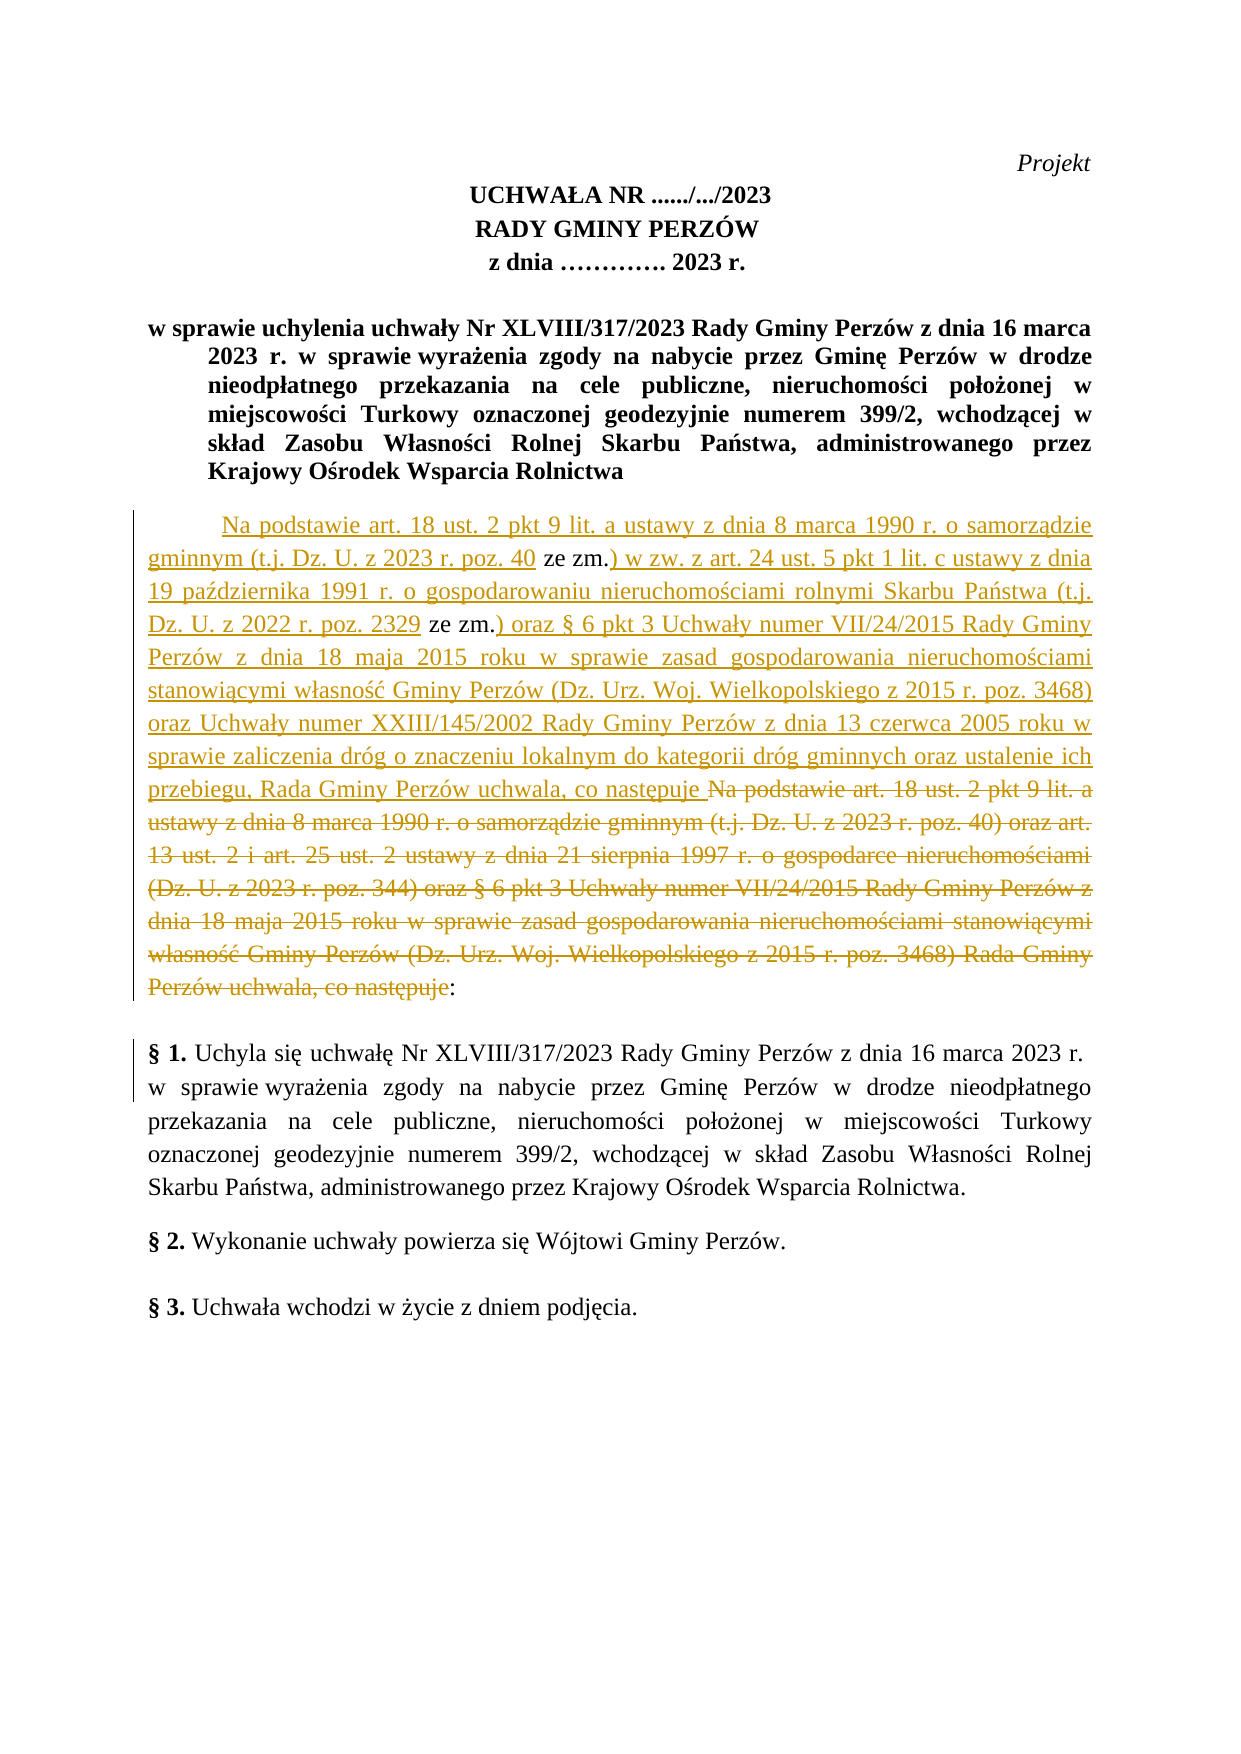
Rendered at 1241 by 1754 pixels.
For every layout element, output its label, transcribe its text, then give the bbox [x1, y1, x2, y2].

text Na podstawie art. 18 ust. 2 pkt 9 lit. a ustawy z dnia 8 marca 1990 r. o samorządzie gminnym (t.j. Dz. U. z 2023 r. poz. 40 ze zm.) w zw. z art. 24 ust. 5 pkt 1 lit. c ustawy z dnia 19 października 1991 r. o gospodarowaniu nieruchomościami rolnymi Skarbu Państwa (t.j. Dz. U. z 2022 r. poz. 2329 ze zm.) oraz § 6 pkt 3 Uchwały numer VII/24/2015 Rady Gminy Perzów z dnia 18 maja 2015 roku w sprawie zasad gospodarowania nieruchomościami stanowiącymi własność Gminy Perzów (Dz. Urz. Woj. Wielkopolskiego z 2015 r. poz. 3468) oraz Uchwały numer XXIII/145/2002 Rady Gminy Perzów z dnia 13 czerwca 2005 roku w sprawie zaliczenia dróg o znaczeniu lokalnym do kategorii dróg gminnych oraz ustalenie ich przebiegu, Rada Gminy Perzów uchwala, co następuje : [148, 768, 1093, 889]
text z dnia …………. 2023 r. [148, 247, 1093, 275]
text Na podstawie art. 18 ust. 2 pkt 9 lit. a ustawy z dnia 8 marca 1990 r. o samorządzie gminnym (t.j. Dz. U. z 2023 r. poz. 40 ze zm.) w zw. z art. 24 ust. 5 pkt 1 lit. c ustawy z dnia 19 października 1991 r. o gospodarowaniu nieruchomościami rolnymi Skarbu Państwa (t.j. Dz. U. z 2022 r. poz. 2329 ze zm.) oraz § 6 pkt 3 Uchwały numer VII/24/2015 Rady Gminy Perzów z dnia 18 maja 2015 roku w sprawie zasad gospodarowania nieruchomościami stanowiącymi własność Gminy Perzów (Dz. Urz. Woj. Wielkopolskiego z 2015 r. poz. 3468) oraz Uchwały numer XXIII/145/2002 Rady Gminy Perzów z dnia 13 czerwca 2005 roku w sprawie zaliczenia dróg o znaczeniu lokalnym do kategorii dróg gminnych oraz ustalenie ich przebiegu, Rada Gminy Perzów uchwala, co następuje : [148, 923, 1093, 955]
text § 3. Uchwała wchodzi w życie z dniem podjęcia. [148, 1292, 1093, 1321]
text § 2. Wykonanie uchwały powierza się Wójtowi Gminy Perzów. [148, 1226, 1093, 1255]
text Na podstawie art. 18 ust. 2 pkt 9 lit. a ustawy z dnia 8 marca 1990 r. o samorządzie gminnym (t.j. Dz. U. z 2023 r. poz. 40 ze zm.) w zw. z art. 24 ust. 5 pkt 1 lit. c ustawy z dnia 19 października 1991 r. o gospodarowaniu nieruchomościami rolnymi Skarbu Państwa (t.j. Dz. U. z 2022 r. poz. 2329 ze zm.) oraz § 6 pkt 3 Uchwały numer VII/24/2015 Rady Gminy Perzów z dnia 18 maja 2015 roku w sprawie zasad gospodarowania nieruchomościami stanowiącymi własność Gminy Perzów (Dz. Urz. Woj. Wielkopolskiego z 2015 r. poz. 3468) oraz Uchwały numer XXIII/145/2002 Rady Gminy Perzów z dnia 13 czerwca 2005 roku w sprawie zaliczenia dróg o znaczeniu lokalnym do kategorii dróg gminnych oraz ustalenie ich przebiegu, Rada Gminy Perzów uchwala, co następuje : [148, 669, 1093, 700]
text Na podstawie art. 18 ust. 2 pkt 9 lit. a ustawy z dnia 8 marca 1990 r. o samorządzie gminnym (t.j. Dz. U. z 2023 r. poz. 40 ze zm.) w zw. z art. 24 ust. 5 pkt 1 lit. c ustawy z dnia 19 października 1991 r. o gospodarowaniu nieruchomościami rolnymi Skarbu Państwa (t.j. Dz. U. z 2022 r. poz. 2329 ze zm.) oraz § 6 pkt 3 Uchwały numer VII/24/2015 Rady Gminy Perzów z dnia 18 maja 2015 roku w sprawie zasad gospodarowania nieruchomościami stanowiącymi własność Gminy Perzów (Dz. Urz. Woj. Wielkopolskiego z 2015 r. poz. 3468) oraz Uchwały numer XXIII/145/2002 Rady Gminy Perzów z dnia 13 czerwca 2005 roku w sprawie zaliczenia dróg o znaczeniu lokalnym do kategorii dróg gminnych oraz ustalenie ich przebiegu, Rada Gminy Perzów uchwala, co następuje : [148, 957, 1093, 1001]
text Na podstawie art. 18 ust. 2 pkt 9 lit. a ustawy z dnia 8 marca 1990 r. o samorządzie gminnym (t.j. Dz. U. z 2023 r. poz. 40 ze zm.) w zw. z art. 24 ust. 5 pkt 1 lit. c ustawy z dnia 19 października 1991 r. o gospodarowaniu nieruchomościami rolnymi Skarbu Państwa (t.j. Dz. U. z 2022 r. poz. 2329 ze zm.) oraz § 6 pkt 3 Uchwały numer VII/24/2015 Rady Gminy Perzów z dnia 18 maja 2015 roku w sprawie zasad gospodarowania nieruchomościami stanowiącymi własność Gminy Perzów (Dz. Urz. Woj. Wielkopolskiego z 2015 r. poz. 3468) oraz Uchwały numer XXIII/145/2002 Rady Gminy Perzów z dnia 13 czerwca 2005 roku w sprawie zaliczenia dróg o znaczeniu lokalnym do kategorii dróg gminnych oraz ustalenie ich przebiegu, Rada Gminy Perzów uchwala, co następuje : [148, 510, 1093, 601]
text RADY GMINY PERZÓW [148, 214, 1093, 242]
subtitle w sprawie uchylenia uchwały Nr XLVIII/317/2023 Rady Gminy Perzów z dnia 16 marca 2023 r. w sprawie wyrażenia zgody na nabycie przez Gminę Perzów w drodze nieodpłatnego przekazania na cele publiczne, nieruchomości położonej w miejscowości Turkowy oznaczonej geodezyjnie numerem 399/2, wchodzącej w skład Zasobu Własności Rolnej Skarbu Państwa, administrowanego przez Krajowy Ośrodek Wsparcia Rolnictwa [148, 313, 1093, 485]
text § 1. Uchyla się uchwałę Nr XLVIII/317/2023 Rady Gminy Perzów z dnia 16 marca 2023 r. w sprawie wyrażenia zgody na nabycie przez Gminę Perzów w drodze nieodpłatnego przekazania na cele publiczne, nieruchomości położonej w miejscowości Turkowy oznaczonej geodezyjnie numerem 399/2, wchodzącej w skład Zasobu Własności Rolnej Skarbu Państwa, administrowanego przez Krajowy Ośrodek Wsparcia Rolnictwa. [148, 1038, 1093, 1201]
text Projekt [148, 148, 1093, 176]
text UCHWAŁA NR ....../.../2023 [148, 181, 1093, 209]
text Na podstawie art. 18 ust. 2 pkt 9 lit. a ustawy z dnia 8 marca 1990 r. o samorządzie gminnym (t.j. Dz. U. z 2023 r. poz. 40 ze zm.) w zw. z art. 24 ust. 5 pkt 1 lit. c ustawy z dnia 19 października 1991 r. o gospodarowaniu nieruchomościami rolnymi Skarbu Państwa (t.j. Dz. U. z 2022 r. poz. 2329 ze zm.) oraz § 6 pkt 3 Uchwały numer VII/24/2015 Rady Gminy Perzów z dnia 18 maja 2015 roku w sprawie zasad gospodarowania nieruchomościami stanowiącymi własność Gminy Perzów (Dz. Urz. Woj. Wielkopolskiego z 2015 r. poz. 3468) oraz Uchwały numer XXIII/145/2002 Rady Gminy Perzów z dnia 13 czerwca 2005 roku w sprawie zaliczenia dróg o znaczeniu lokalnym do kategorii dróg gminnych oraz ustalenie ich przebiegu, Rada Gminy Perzów uchwala, co następuje : [148, 702, 1093, 766]
text Na podstawie art. 18 ust. 2 pkt 9 lit. a ustawy z dnia 8 marca 1990 r. o samorządzie gminnym (t.j. Dz. U. z 2023 r. poz. 40 ze zm.) w zw. z art. 24 ust. 5 pkt 1 lit. c ustawy z dnia 19 października 1991 r. o gospodarowaniu nieruchomościami rolnymi Skarbu Państwa (t.j. Dz. U. z 2022 r. poz. 2329 ze zm.) oraz § 6 pkt 3 Uchwały numer VII/24/2015 Rady Gminy Perzów z dnia 18 maja 2015 roku w sprawie zasad gospodarowania nieruchomościami stanowiącymi własność Gminy Perzów (Dz. Urz. Woj. Wielkopolskiego z 2015 r. poz. 3468) oraz Uchwały numer XXIII/145/2002 Rady Gminy Perzów z dnia 13 czerwca 2005 roku w sprawie zaliczenia dróg o znaczeniu lokalnym do kategorii dróg gminnych oraz ustalenie ich przebiegu, Rada Gminy Perzów uchwala, co następuje : [148, 891, 1093, 922]
text Na podstawie art. 18 ust. 2 pkt 9 lit. a ustawy z dnia 8 marca 1990 r. o samorządzie gminnym (t.j. Dz. U. z 2023 r. poz. 40 ze zm.) w zw. z art. 24 ust. 5 pkt 1 lit. c ustawy z dnia 19 października 1991 r. o gospodarowaniu nieruchomościami rolnymi Skarbu Państwa (t.j. Dz. U. z 2022 r. poz. 2329 ze zm.) oraz § 6 pkt 3 Uchwały numer VII/24/2015 Rady Gminy Perzów z dnia 18 maja 2015 roku w sprawie zasad gospodarowania nieruchomościami stanowiącymi własność Gminy Perzów (Dz. Urz. Woj. Wielkopolskiego z 2015 r. poz. 3468) oraz Uchwały numer XXIII/145/2002 Rady Gminy Perzów z dnia 13 czerwca 2005 roku w sprawie zaliczenia dróg o znaczeniu lokalnym do kategorii dróg gminnych oraz ustalenie ich przebiegu, Rada Gminy Perzów uchwala, co następuje : [148, 603, 1093, 667]
